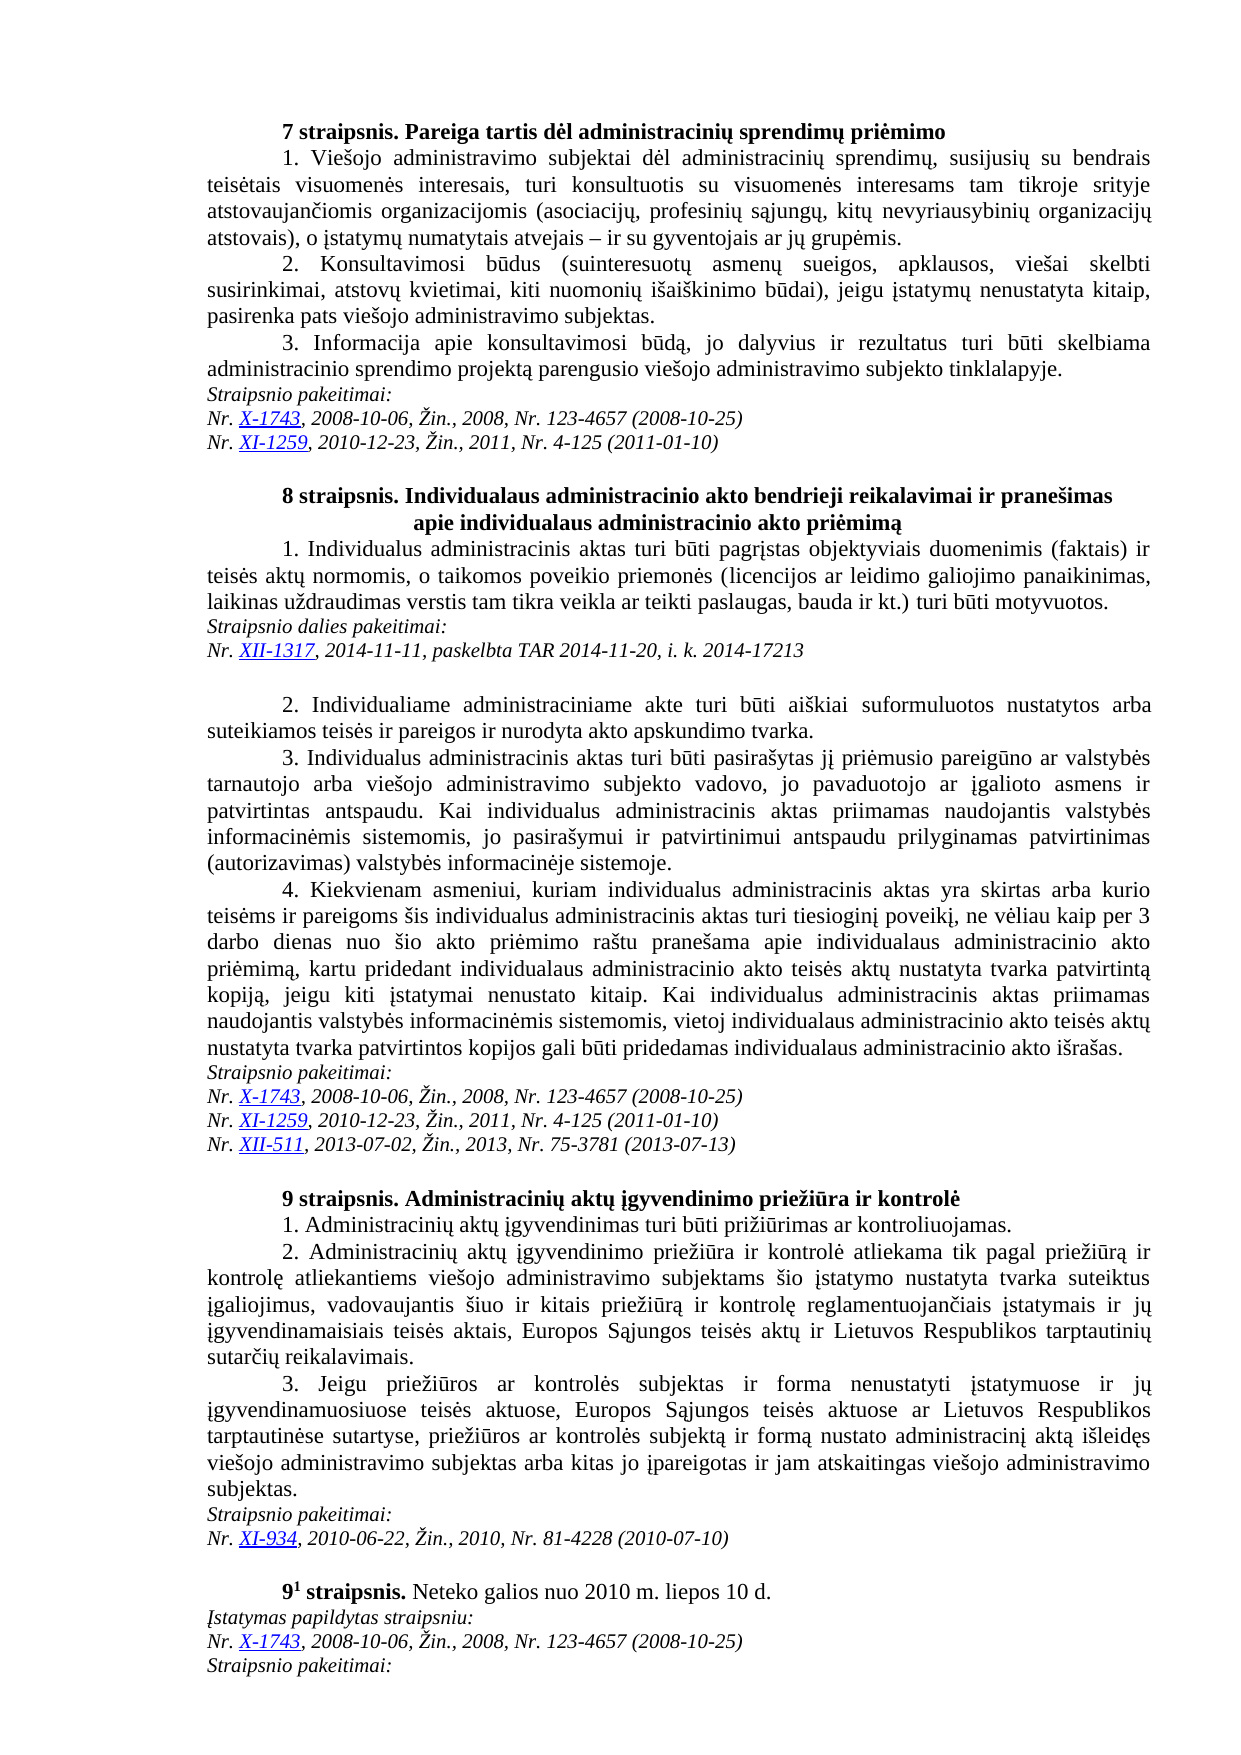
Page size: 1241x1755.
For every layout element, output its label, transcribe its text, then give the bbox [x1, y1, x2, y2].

text 7 straipsnis. Pareiga tartis dėl administracinių sprendimų priėmimo [207, 118, 1152, 144]
text 2. Individualiame administraciniame akte turi būti aiškiai suformuluotos nustatytos arba suteikiamos teisės ir pareigos ir nurodyta akto apskundimo tvarka. [207, 691, 1152, 744]
text Nr. XI-1259, 2010-12-23, Žin., 2011, Nr. 4-125 (2011-01-10) [207, 1108, 1152, 1132]
text 8 straipsnis. Individualaus administracinio akto bendrieji reikalavimai ir pranešimas [207, 483, 1152, 509]
text apie individualaus administracinio akto priėmimą [207, 509, 1152, 535]
text Nr. XI-934, 2010-06-22, Žin., 2010, Nr. 81-4228 (2010-07-10) [207, 1526, 1152, 1549]
text 3. Jeigu priežiūros ar kontrolės subjektas ir forma nenustatyti įstatymuose ir jų įgyvendinamuosiuose teisės aktuose, Europos Sąjungos teisės aktuose ar Lietuvos Respublikos tarptautinėse sutartyse, priežiūros ar kontrolės subjektą ir formą nustato administracinį aktą išleidęs viešojo administravimo subjektas arba kitas jo įpareigotas ir jam atskaitingas viešojo administravimo subjektas. [207, 1370, 1152, 1501]
text 3. Informacija apie konsultavimosi būdą, jo dalyvius ir rezultatus turi būti skelbiama administracinio sprendimo projektą parengusio viešojo administravimo subjekto tinklalapyje. [207, 329, 1152, 382]
text Nr. X-1743, 2008-10-06, Žin., 2008, Nr. 123-4657 (2008-10-25) [207, 1629, 1152, 1653]
text Nr. XI-1259, 2010-12-23, Žin., 2011, Nr. 4-125 (2011-01-10) [207, 430, 1152, 454]
text Nr. X-1743, 2008-10-06, Žin., 2008, Nr. 123-4657 (2008-10-25) [207, 1084, 1152, 1108]
text 2. Administracinių aktų įgyvendinimo priežiūra ir kontrolė atliekama tik pagal priežiūrą ir kontrolę atliekantiems viešojo administravimo subjektams šio įstatymo nustatyta tvarka suteiktus įgaliojimus, vadovaujantis šiuo ir kitais priežiūrą ir kontrolę reglamentuojančiais įstatymais ir jų įgyvendinamaisiais teisės aktais, Europos Sąjungos teisės aktų ir Lietuvos Respublikos tarptautinių sutarčių reikalavimais. [207, 1238, 1152, 1370]
text 1. Administracinių aktų įgyvendinimas turi būti prižiūrimas ar kontroliuojamas. [207, 1212, 1152, 1238]
text Straipsnio pakeitimai: [207, 1501, 1152, 1526]
text Įstatymas papildytas straipsniu: [207, 1605, 1152, 1629]
text 4. Kiekvienam asmeniui, kuriam individualus administracinis aktas yra skirtas arba kurio teisėms ir pareigoms šis individualus administracinis aktas turi tiesioginį poveikį, ne vėliau kaip per 3 darbo dienas nuo šio akto priėmimo raštu pranešama apie individualaus administracinio akto priėmimą, kartu pridedant individualaus administracinio akto teisės aktų nustatyta tvarka patvirtintą kopiją, jeigu kiti įstatymai nenustato kitaip. Kai individualus administracinis aktas priimamas naudojantis valstybės informacinėmis sistemomis, vietoj individualaus administracinio akto teisės aktų nustatyta tvarka patvirtintos kopijos gali būti pridedamas individualaus administracinio akto išrašas. [207, 876, 1152, 1060]
text Straipsnio dalies pakeitimai: [207, 614, 1152, 638]
text 91 straipsnis. Neteko galios nuo 2010 m. liepos 10 d. [207, 1578, 1152, 1605]
text 2. Konsultavimosi būdus (suinteresuotų asmenų sueigos, apklausos, viešai skelbti susirinkimai, atstovų kvietimai, kiti nuomonių išaiškinimo būdai), jeigu įstatymų nenustatyta kitaip, pasirenka pats viešojo administravimo subjektas. [207, 250, 1152, 329]
text Nr. XII-1317, 2014-11-11, paskelbta TAR 2014-11-20, i. k. 2014-17213 [207, 638, 1152, 662]
text Straipsnio pakeitimai: [207, 1060, 1152, 1084]
text Straipsnio pakeitimai: [207, 382, 1152, 406]
text 1. Viešojo administravimo subjektai dėl administracinių sprendimų, susijusių su bendrais teisėtais visuomenės interesais, turi konsultuotis su visuomenės interesams tam tikroje srityje atstovaujančiomis organizacijomis (asociacijų, profesinių sąjungų, kitų nevyriausybinių organizacijų atstovais), o įstatymų numatytais atvejais – ir su gyventojais ar jų grupėmis. [207, 144, 1152, 250]
text 1. Individualus administracinis aktas turi būti pagrįstas objektyviais duomenimis (faktais) ir teisės aktų normomis, o taikomos poveikio priemonės (licencijos ar leidimo galiojimo panaikinimas, laikinas uždraudimas verstis tam tikra veikla ar teikti paslaugas, bauda ir kt.) turi būti motyvuotos. [207, 535, 1152, 614]
text Nr. XII-511, 2013-07-02, Žin., 2013, Nr. 75-3781 (2013-07-13) [207, 1132, 1152, 1156]
text Straipsnio pakeitimai: [207, 1653, 1152, 1677]
text 9 straipsnis. Administracinių aktų įgyvendinimo priežiūra ir kontrolė [207, 1185, 1152, 1212]
text Nr. X-1743, 2008-10-06, Žin., 2008, Nr. 123-4657 (2008-10-25) [207, 406, 1152, 430]
text 3. Individualus administracinis aktas turi būti pasirašytas jį priėmusio pareigūno ar valstybės tarnautojo arba viešojo administravimo subjekto vadovo, jo pavaduotojo ar įgalioto asmens ir patvirtintas antspaudu. Kai individualus administracinis aktas priimamas naudojantis valstybės informacinėmis sistemomis, jo pasirašymui ir patvirtinimui antspaudu prilyginamas patvirtinimas (autorizavimas) valstybės informacinėje sistemoje. [207, 744, 1152, 876]
